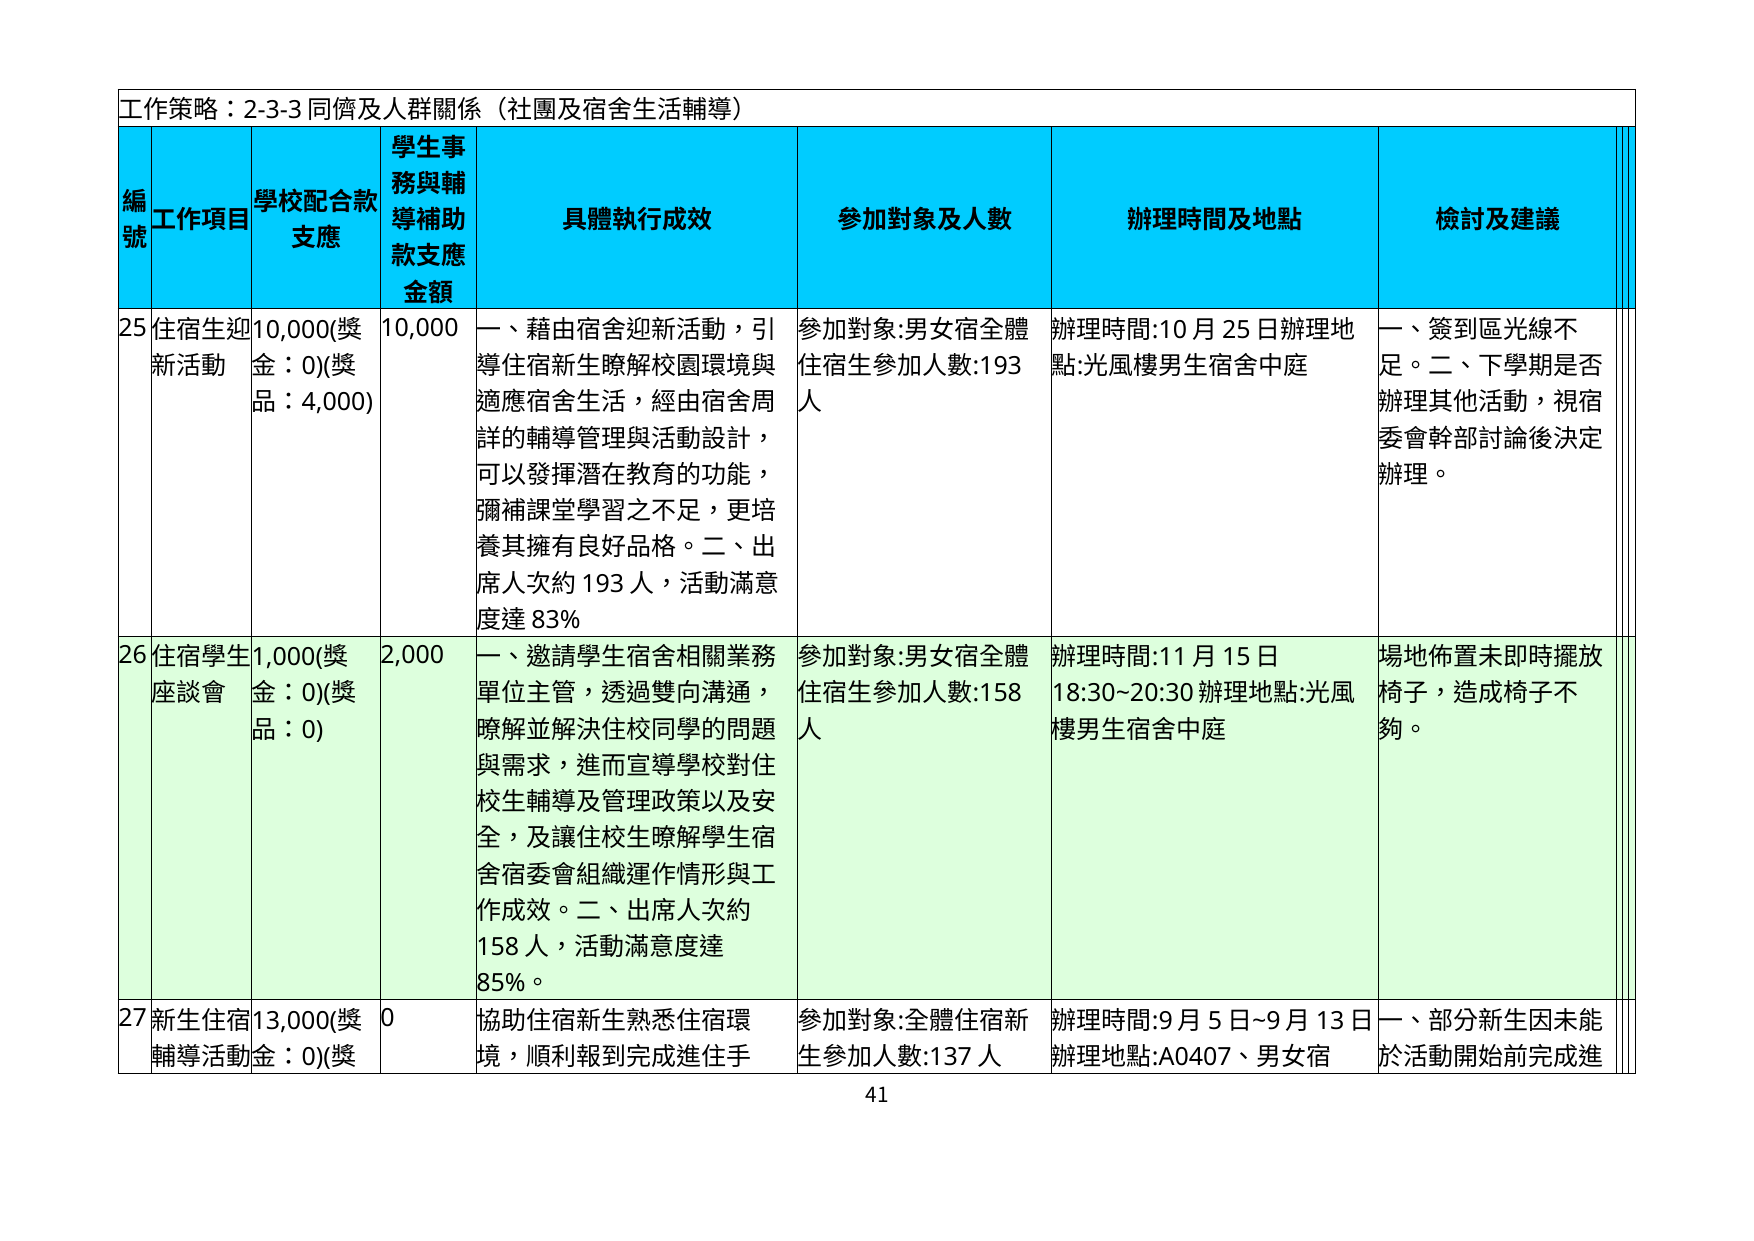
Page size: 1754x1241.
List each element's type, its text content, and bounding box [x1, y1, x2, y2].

table_cell 參加對象及人數 [798, 127, 1051, 308]
table_cell 一、簽到區光線不足。二、下學期是否辦理其他活動，視宿委會幹部討論後決定辦理。 [1379, 309, 1616, 636]
table_cell 學生事務與輔導補助款支應金額 [381, 127, 476, 308]
table_cell 場地佈置未即時擺放椅子，造成椅子不夠。 [1379, 637, 1616, 999]
table_cell 10,000 [381, 309, 476, 636]
table_cell 1,000(獎金：0)(獎品：0) [252, 637, 380, 999]
table_cell 0 [381, 1000, 476, 1073]
table_cell 一、藉由宿舍迎新活動，引導住宿新生瞭解校園環境與適應宿舍生活，經由宿舍周詳的輔導管理與活動設計，可以發揮潛在教育的功能，彌補課堂學習之不足，更培養其擁有良好品格。二、出席人次約193人，活動滿意度達83% [477, 309, 797, 636]
table_cell [1629, 637, 1635, 999]
table_cell 25 [119, 309, 151, 636]
table_cell [1623, 309, 1628, 636]
table_cell [1629, 309, 1635, 636]
table_cell 辦理時間及地點 [1052, 127, 1378, 308]
table_cell [1617, 637, 1622, 999]
table_cell [1617, 309, 1622, 636]
table_cell 辦理時間:10月25日辦理地點:光風樓男生宿舍中庭 [1052, 309, 1378, 636]
table_cell 一、邀請學生宿舍相關業務單位主管，透過雙向溝通，暸解並解決住校同學的問題與需求，進而宣導學校對住校生輔導及管理政策以及安全，及讓住校生暸解學生宿舍宿委會組織運作情形與工作成效。二、出席人次約158人，活動滿意度達85%。 [477, 637, 797, 999]
table_cell 學校配合款支應 [252, 127, 380, 308]
table_cell 住宿生迎新活動 [152, 309, 251, 636]
table_cell 工作項目 [152, 127, 251, 308]
table_cell 協助住宿新生熟悉住宿環境，順利報到完成進住手 [477, 1000, 797, 1073]
table_cell 工作策略：2-3-3同儕及人群關係（社團及宿舍生活輔導） [119, 90, 1635, 126]
table_cell 10,000(獎金：0)(獎品：4,000) [252, 309, 380, 636]
table_cell 27 [119, 1000, 151, 1073]
table_cell 住宿學生座談會 [152, 637, 251, 999]
table_cell 辦理時間:9月5日~9月13日辦理地點:A0407、男女宿 [1052, 1000, 1378, 1073]
table_cell [1623, 127, 1628, 308]
table_cell [1629, 1000, 1635, 1073]
table_cell 參加對象:男女宿全體住宿生參加人數:158人 [798, 637, 1051, 999]
table_cell 辦理時間:11月15日18:30~20:30辦理地點:光風樓男生宿舍中庭 [1052, 637, 1378, 999]
table_cell [1623, 637, 1628, 999]
table_cell 編號 [119, 127, 151, 308]
table_cell 新生住宿輔導活動 [152, 1000, 251, 1073]
table_cell [1623, 1000, 1628, 1073]
table_cell [1617, 127, 1622, 308]
table_cell 檢討及建議 [1379, 127, 1616, 308]
table_cell 26 [119, 637, 151, 999]
table_cell 參加對象:男女宿全體住宿生參加人數:193人 [798, 309, 1051, 636]
table_cell [1629, 127, 1635, 308]
table_cell 具體執行成效 [477, 127, 797, 308]
table_cell 2,000 [381, 637, 476, 999]
table_cell 13,000(獎金：0)(獎 [252, 1000, 380, 1073]
table_cell 參加對象:全體住宿新生參加人數:137人 [798, 1000, 1051, 1073]
table_cell [1617, 1000, 1622, 1073]
table_cell 一、部分新生因未能於活動開始前完成進 [1379, 1000, 1616, 1073]
